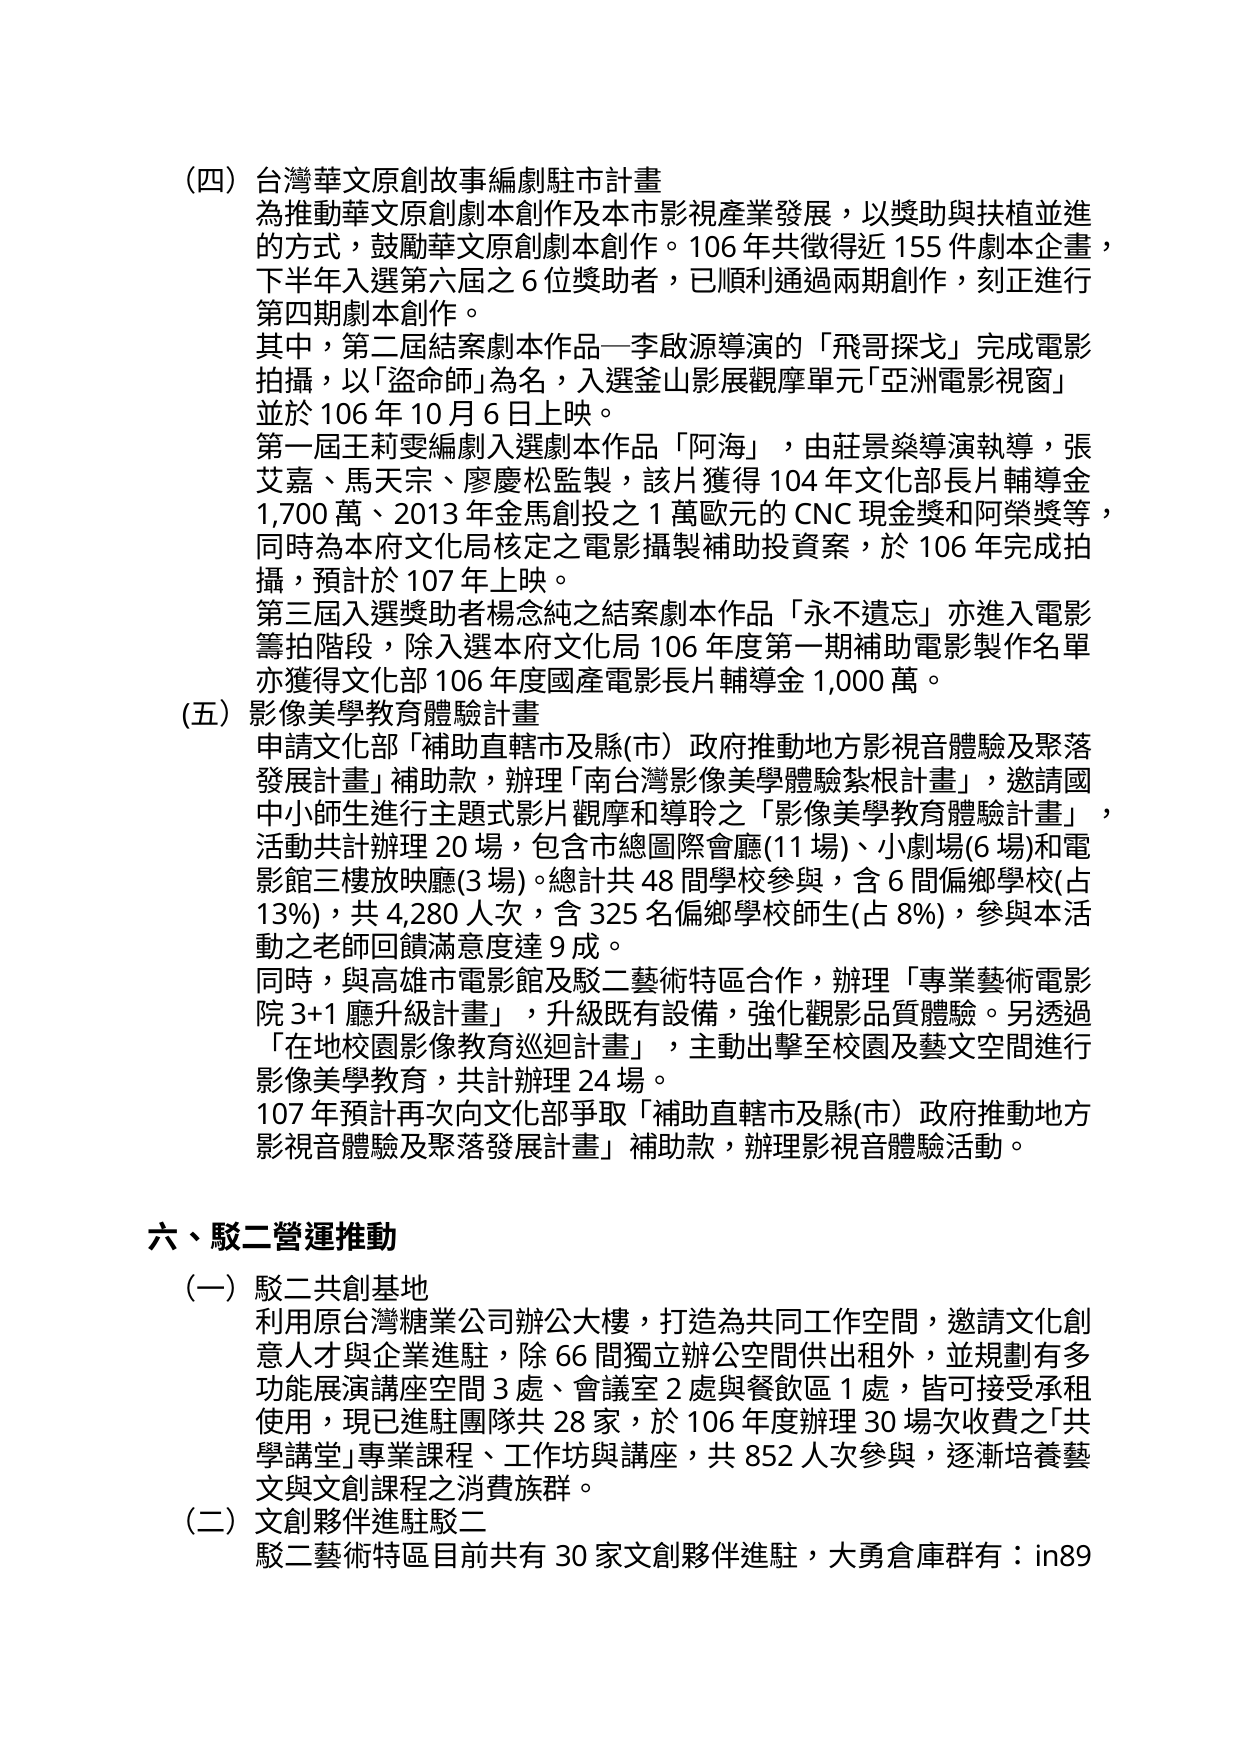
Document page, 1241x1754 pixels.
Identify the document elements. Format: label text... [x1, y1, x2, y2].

text 其中，第二屆結案劇本作品─李啟源導演的「飛哥探戈」完成電影拍攝，以「盜命師」為名，入選釜山影展觀摩單元「亞洲電影視窗」，並於106年10月6日上映。 [255, 331, 1092, 431]
text 107年預計再次向文化部爭取「補助直轄市及縣(市）政府推動地方影視音體驗及聚落發展計畫」補助款，辦理影視音體驗活動。 [255, 1098, 1092, 1164]
text 為推動華文原創劇本創作及本市影視產業發展，以獎助與扶植並進的方式，鼓勵華文原創劇本創作。106年共徵得近155件劇本企畫，下半年入選第六屆之6位獎助者，已順利通過兩期創作，刻正進行第四期劇本創作。 [255, 198, 1092, 331]
text 利用原台灣糖業公司辦公大樓，打造為共同工作空間，邀請文化創意人才與企業進駐，除66間獨立辦公空間供出租外，並規劃有多功能展演講座空間3處、會議室2處與餐飲區1處，皆可接受承租使用，現已進駐團隊共28家，於106年度辦理30場次收費之｢共學講堂｣專業課程、工作坊與講座，共852人次參與，逐漸培養藝文與文創課程之消費族群。 [255, 1306, 1092, 1506]
text 申請文化部「補助直轄市及縣(市）政府推動地方影視音體驗及聚落發展計畫」補助款，辦理「南台灣影像美學體驗紮根計畫」，邀請國中小師生進行主題式影片觀摩和導聆之「影像美學教育體驗計畫」，活動共計辦理20場，包含市總圖際會廳(11場)、小劇場(6場)和電影館三樓放映廳(3場)。總計共48間學校參與，含6間偏鄉學校(占13%)，共4,280人次，含325名偏鄉學校師生(占8%)，參與本活動之老師回饋滿意度達9成。 [255, 731, 1092, 964]
text 六、駁二營運推動 [148, 1198, 1092, 1273]
text （四）台灣華文原創故事編劇駐市計畫 [148, 164, 1092, 198]
text （一）駁二共創基地 [148, 1273, 1092, 1306]
text 第一屆王莉雯編劇入選劇本作品「阿海」，由莊景燊導演執導，張艾嘉、馬天宗、廖慶松監製，該片獲得104年文化部長片輔導金1,700萬、2013年金馬創投之 1萬歐元的CNC現金獎和阿榮獎等，同時為本府文化局核定之電影攝製補助投資案，於106年完成拍攝，預計於107年上映。 [255, 431, 1092, 598]
text 駁二藝術特區目前共有30家文創夥伴進駐，大勇倉庫群有：in89駁二電影院、帕莎蒂娜烘焙坊、本東倉庫商店（撥撥橘）、兔將創意影業（股）公司、誠品書店駁二店、ICE+艾司加冰屋、BOTE蜂蜜氣泡鮮果飲、Mzone大港自造特區；蓬萊倉庫群的In Our Time我們的時代電台食堂、小本愛玉、On the Bridge紅橋餐廳；大義倉庫群有：趣活 in STAGE 駁二設計師概念倉庫、有酒窩的lulu貓雜貨鋪、典藏駁二餐廳 artco.c6、禮拜文房具、POI客製衣、Lab駁二、無關實驗書店、WINWIN ART未藝術空間、繭裹子、Danny’s Flower、好,的、夏天藝術車庫、隨囍髮廊、伊日藝術駁二空間、NOW & THEN by NYBC、微熱山丘、言成金工坊、派奇尼義式冰淇淋、Gallery Yamaguchi kunst-bau。未來將積極導入文創軟體能量，讓更多創意走進大駁二園區。 [255, 1539, 1092, 1573]
text (五）影像美學教育體驗計畫 [148, 698, 1092, 731]
text 第三屆入選獎助者楊念純之結案劇本作品「永不遺忘」亦進入電影籌拍階段，除入選本府文化局106年度第一期補助電影製作名單，亦獲得文化部106年度國產電影長片輔導金1,000萬。 [255, 598, 1092, 698]
text 同時，與高雄市電影館及駁二藝術特區合作，辦理「專業藝術電影院3+1廳升級計畫」，升級既有設備，強化觀影品質體驗。另透過「在地校園影像教育巡迴計畫」，主動出擊至校園及藝文空間進行影像美學教育，共計辦理24場。 [255, 964, 1092, 1098]
text （二）文創夥伴進駐駁二 [148, 1506, 1092, 1539]
